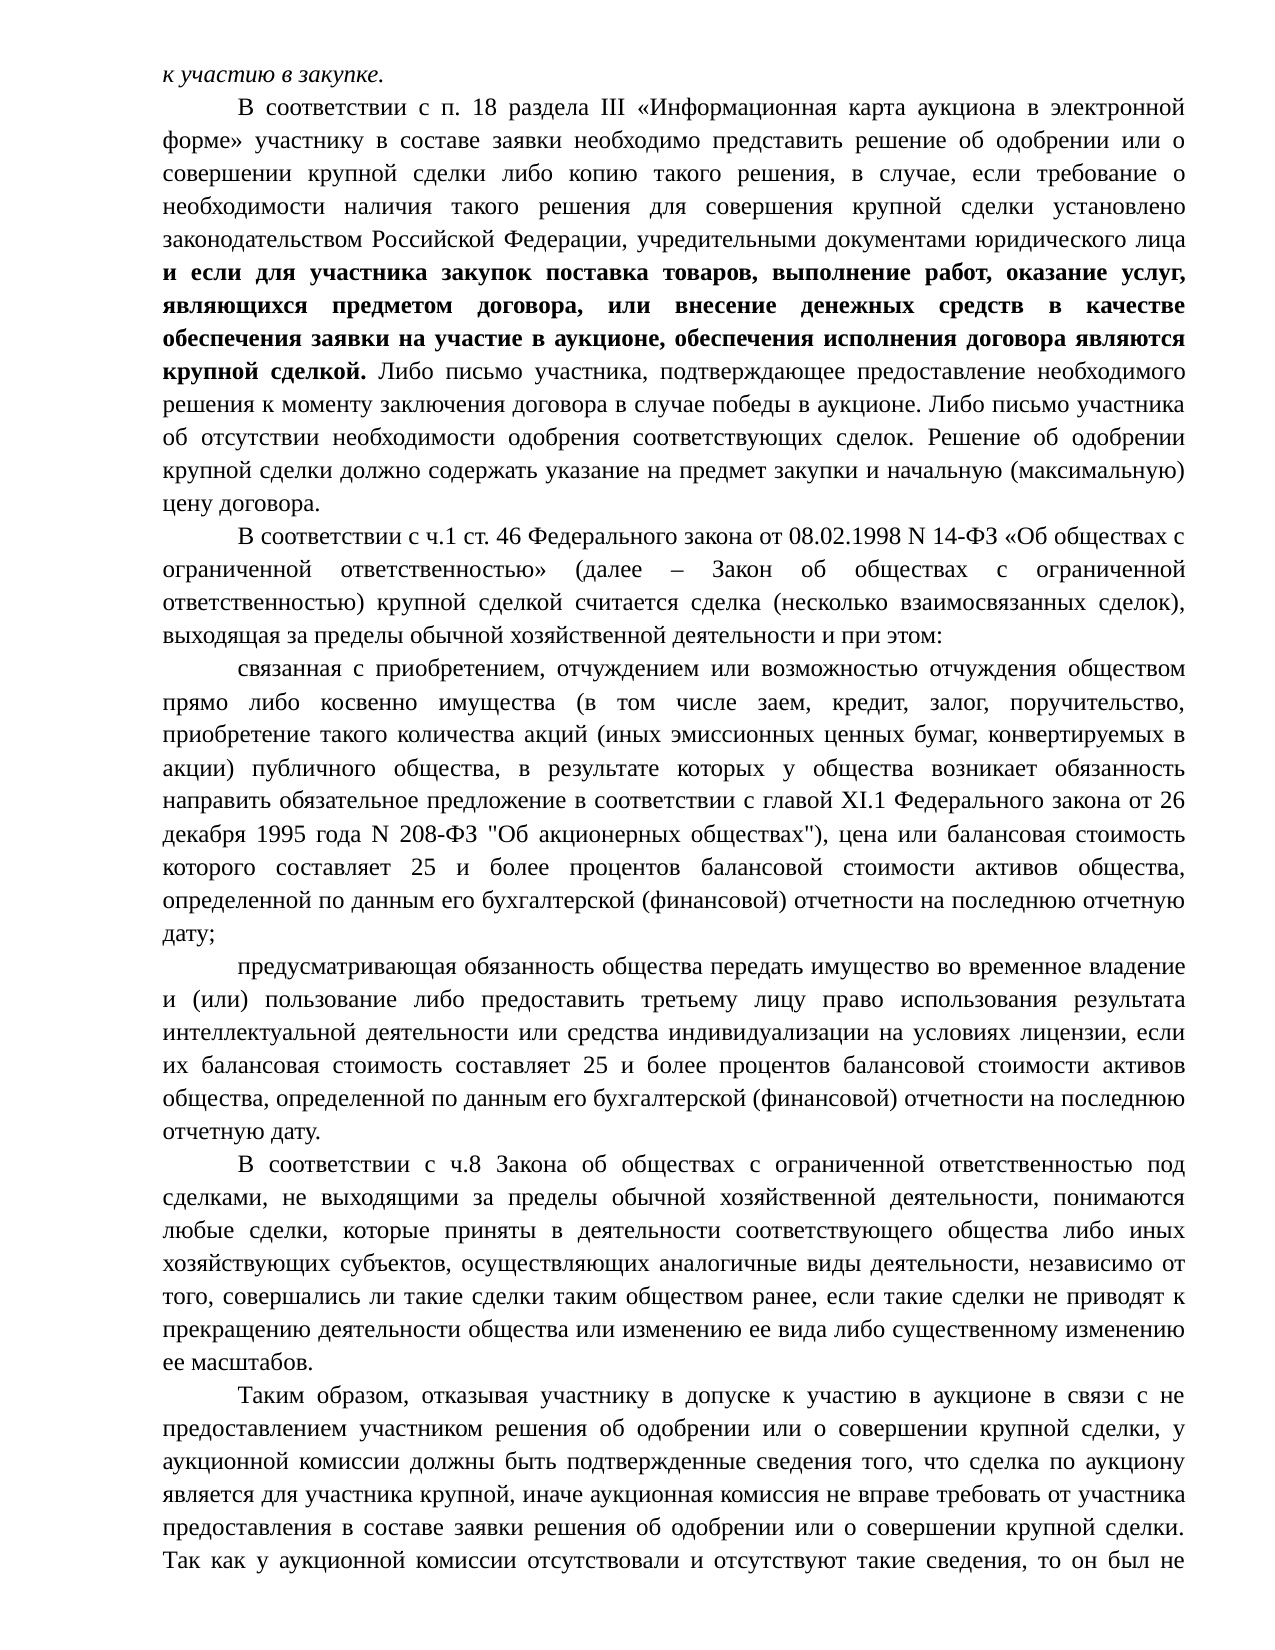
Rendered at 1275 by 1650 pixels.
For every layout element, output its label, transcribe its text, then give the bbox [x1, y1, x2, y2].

text В соответствии с п. 18 раздела III «Информационная карта аукциона в электронной форме» участнику в составе заявки необходимо представить решение об одобрении или о совершении крупной сделки либо копию такого решения, в случае, если требование о необходимости наличия такого решения для совершения крупной сделки установлено законодательством Российской Федерации, учредительными документами юридического лица и если для участника закупок поставка товаров, выполнение работ, оказание услуг, являющихся предметом договора, или внесение денежных средств в качестве обеспечения заявки на участие в аукционе, обеспечения исполнения договора являются крупной сделкой. Либо письмо участника, подтверждающее предоставление необходимого решения к моменту заключения договора в случае победы в аукционе. Либо письмо участника об отсутствии необходимости одобрения соответствующих сделок. Решение об одобрении крупной сделки должно содержать указание на предмет закупки и начальную (максимальную) цену договора. [162, 92, 1186, 517]
text связанная с приобретением, отчуждением или возможностью отчуждения обществом прямо либо косвенно имущества (в том числе заем, кредит, залог, поручительство, приобретение такого количества акций (иных эмиссионных ценных бумаг, конвертируемых в акции) публичного общества, в результате которых у общества возникает обязанность направить обязательное предложение в соответствии с главой XI.1 Федерального закона от 26 декабря 1995 года N 208-ФЗ "Об акционерных обществах"), цена или балансовая стоимость которого составляет 25 и более процентов балансовой стоимости активов общества, определенной по данным его бухгалтерской (финансовой) отчетности на последнюю отчетную дату; [162, 653, 1186, 946]
text Таким образом, отказывая участнику в допуске к участию в аукционе в связи с не предоставлением участником решения об одобрении или о совершении крупной сделки, у аукционной комиссии должны быть подтвержденные сведения того, что сделка по аукциону является для участника крупной, иначе аукционная комиссия не вправе требовать от участника предоставления в составе заявки решения об одобрении или о совершении крупной сделки. Так как у аукционной комиссии отсутствовали и отсутствуют такие сведения, то он был не [162, 1380, 1186, 1574]
text к участию в закупке. [162, 59, 1186, 88]
text В соответствии с ч.8 Закона об обществах с ограниченной ответственностью под сделками, не выходящими за пределы обычной хозяйственной деятельности, понимаются любые сделки, которые приняты в деятельности соответствующего общества либо иных хозяйствующих субъектов, осуществляющих аналогичные виды деятельности, независимо от того, совершались ли такие сделки таким обществом ранее, если такие сделки не приводят к прекращению деятельности общества или изменению ее вида либо существенному изменению ее масштабов. [162, 1149, 1186, 1376]
text В соответствии с ч.1 ст. 46 Федерального закона от 08.02.1998 N 14-ФЗ «Об обществах с ограниченной ответственностью» (далее – Закон об обществах с ограниченной ответственностью) крупной сделкой считается сделка (несколько взаимосвязанных сделок), выходящая за пределы обычной хозяйственной деятельности и при этом: [162, 521, 1186, 649]
text предусматривающая обязанность общества передать имущество во временное владение и (или) пользование либо предоставить третьему лицу право использования результата интеллектуальной деятельности или средства индивидуализации на условиях лицензии, если их балансовая стоимость составляет 25 и более процентов балансовой стоимости активов общества, определенной по данным его бухгалтерской (финансовой) отчетности на последнюю отчетную дату. [162, 951, 1186, 1144]
